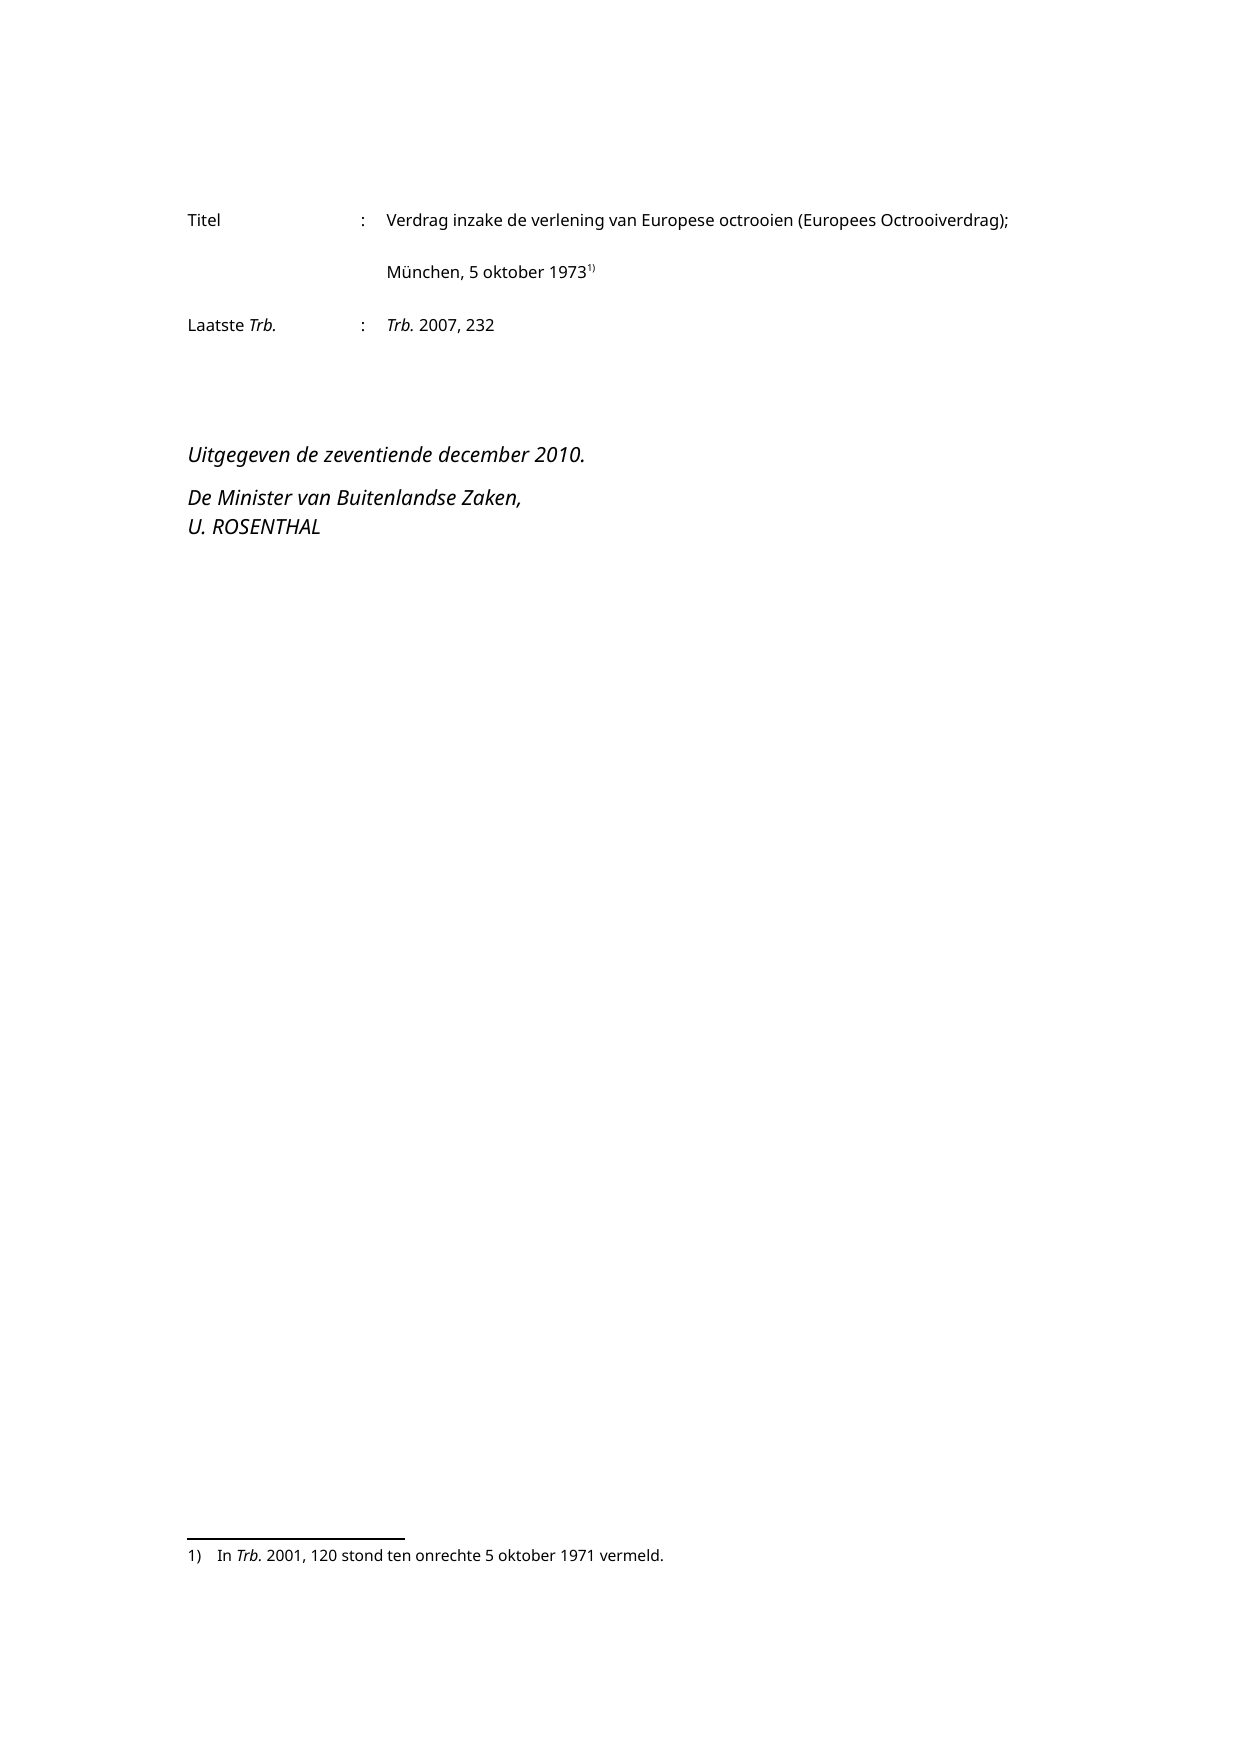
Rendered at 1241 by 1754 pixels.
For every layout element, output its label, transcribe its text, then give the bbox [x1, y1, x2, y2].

table_cell [386, 150, 1053, 208]
table_cell [188, 150, 361, 208]
table_cell Titel [188, 209, 361, 314]
text U. ROSENTHAL [187, 512, 1053, 540]
text De Minister van Buitenlandse Zaken, [187, 483, 1053, 512]
table_cell : [361, 209, 386, 314]
table_cell [361, 150, 386, 208]
table_cell Verdrag inzake de verlening van Europese octrooien (Europees Octrooiverdrag); München, 5 oktober 1973 [386, 209, 1053, 314]
text Uitgegeven de zeventiende december 2010. [187, 440, 1053, 468]
table_cell Laatste Trb. [188, 314, 361, 367]
table_cell : [361, 314, 386, 367]
table_cell Trb. 2007, 232 [386, 314, 1053, 367]
